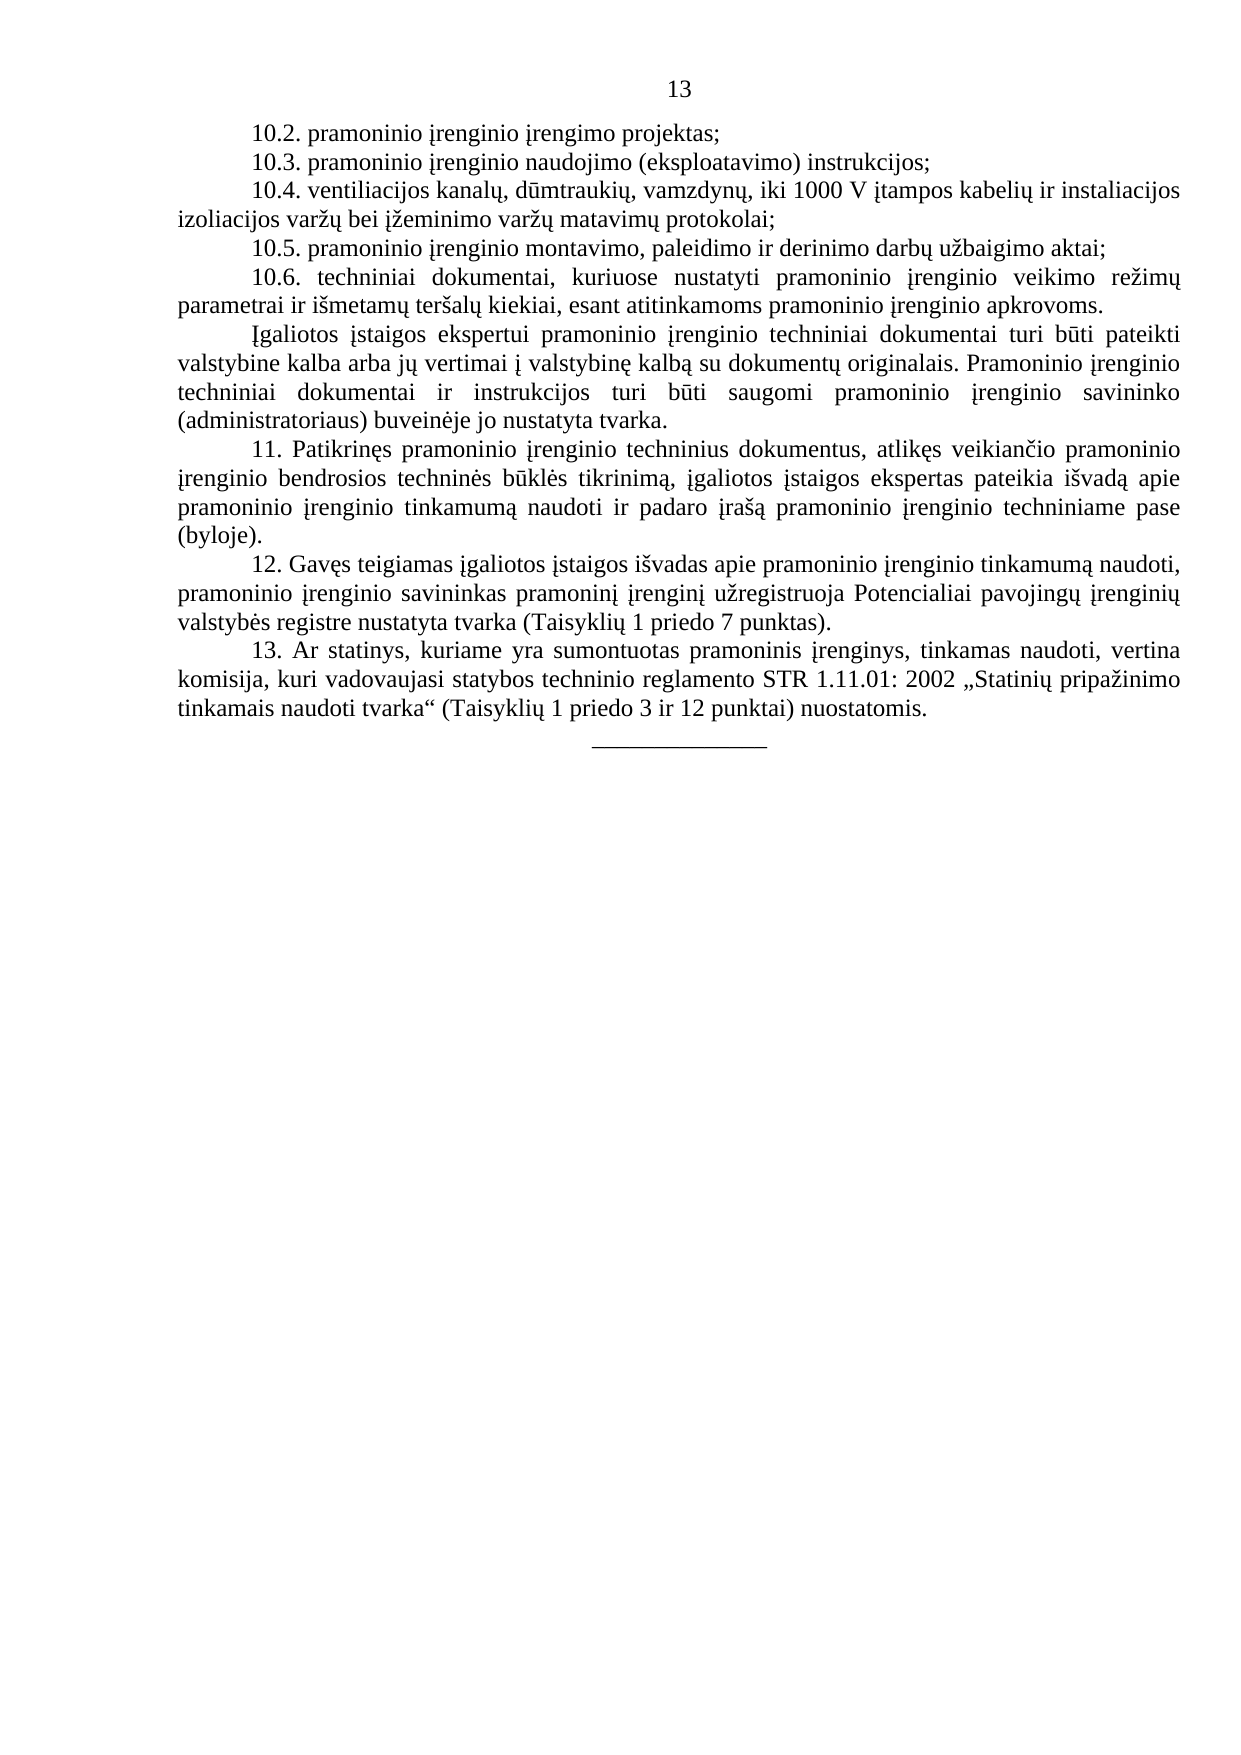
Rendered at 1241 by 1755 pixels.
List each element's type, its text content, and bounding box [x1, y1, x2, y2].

text 10.5. pramoninio įrenginio montavimo, paleidimo ir derinimo darbų užbaigimo aktai; [177, 233, 1181, 262]
text 13. Ar statinys, kuriame yra sumontuotas pramoninis įrenginys, tinkamas naudoti, vertina komisija, kuri vadovaujasi statybos techninio reglamento STR 1.11.01: 2002 „Statinių pripažinimo tinkamais naudoti tvarka“ (Taisyklių 1 priedo 3 ir 12 punktai) nuostatomis. [177, 636, 1181, 722]
text Įgaliotos įstaigos ekspertui pramoninio įrenginio techniniai dokumentai turi būti pateikti valstybine kalba arba jų vertimai į valstybinę kalbą su dokumentų originalais. Pramoninio įrenginio techniniai dokumentai ir instrukcijos turi būti saugomi pramoninio įrenginio savininko (administratoriaus) buveinėje jo nustatyta tvarka. [177, 319, 1181, 434]
text 10.3. pramoninio įrenginio naudojimo (eksploatavimo) instrukcijos; [177, 147, 1181, 176]
text 10.2. pramoninio įrenginio įrengimo projektas; [177, 118, 1181, 147]
text 12. Gavęs teigiamas įgaliotos įstaigos išvadas apie pramoninio įrenginio tinkamumą naudoti, pramoninio įrenginio savininkas pramoninį įrenginį užregistruoja Potencialiai pavojingų įrenginių valstybės registre nustatyta tvarka (Taisyklių 1 priedo 7 punktas). [177, 549, 1181, 636]
text 10.4. ventiliacijos kanalų, dūmtraukių, vamzdynų, iki 1000 V įtampos kabelių ir instaliacijos izoliacijos varžų bei įžeminimo varžų matavimų protokolai; [177, 176, 1181, 233]
text 11. Patikrinęs pramoninio įrenginio techninius dokumentus, atlikęs veikiančio pramoninio įrenginio bendrosios techninės būklės tikrinimą, įgaliotos įstaigos ekspertas pateikia išvadą apie pramoninio įrenginio tinkamumą naudoti ir padaro įrašą pramoninio įrenginio techniniame pase (byloje). [177, 434, 1181, 549]
text ______________ [177, 722, 1181, 751]
text 10.6. techniniai dokumentai, kuriuose nustatyti pramoninio įrenginio veikimo režimų parametrai ir išmetamų teršalų kiekiai, esant atitinkamoms pramoninio įrenginio apkrovoms. [177, 262, 1181, 319]
